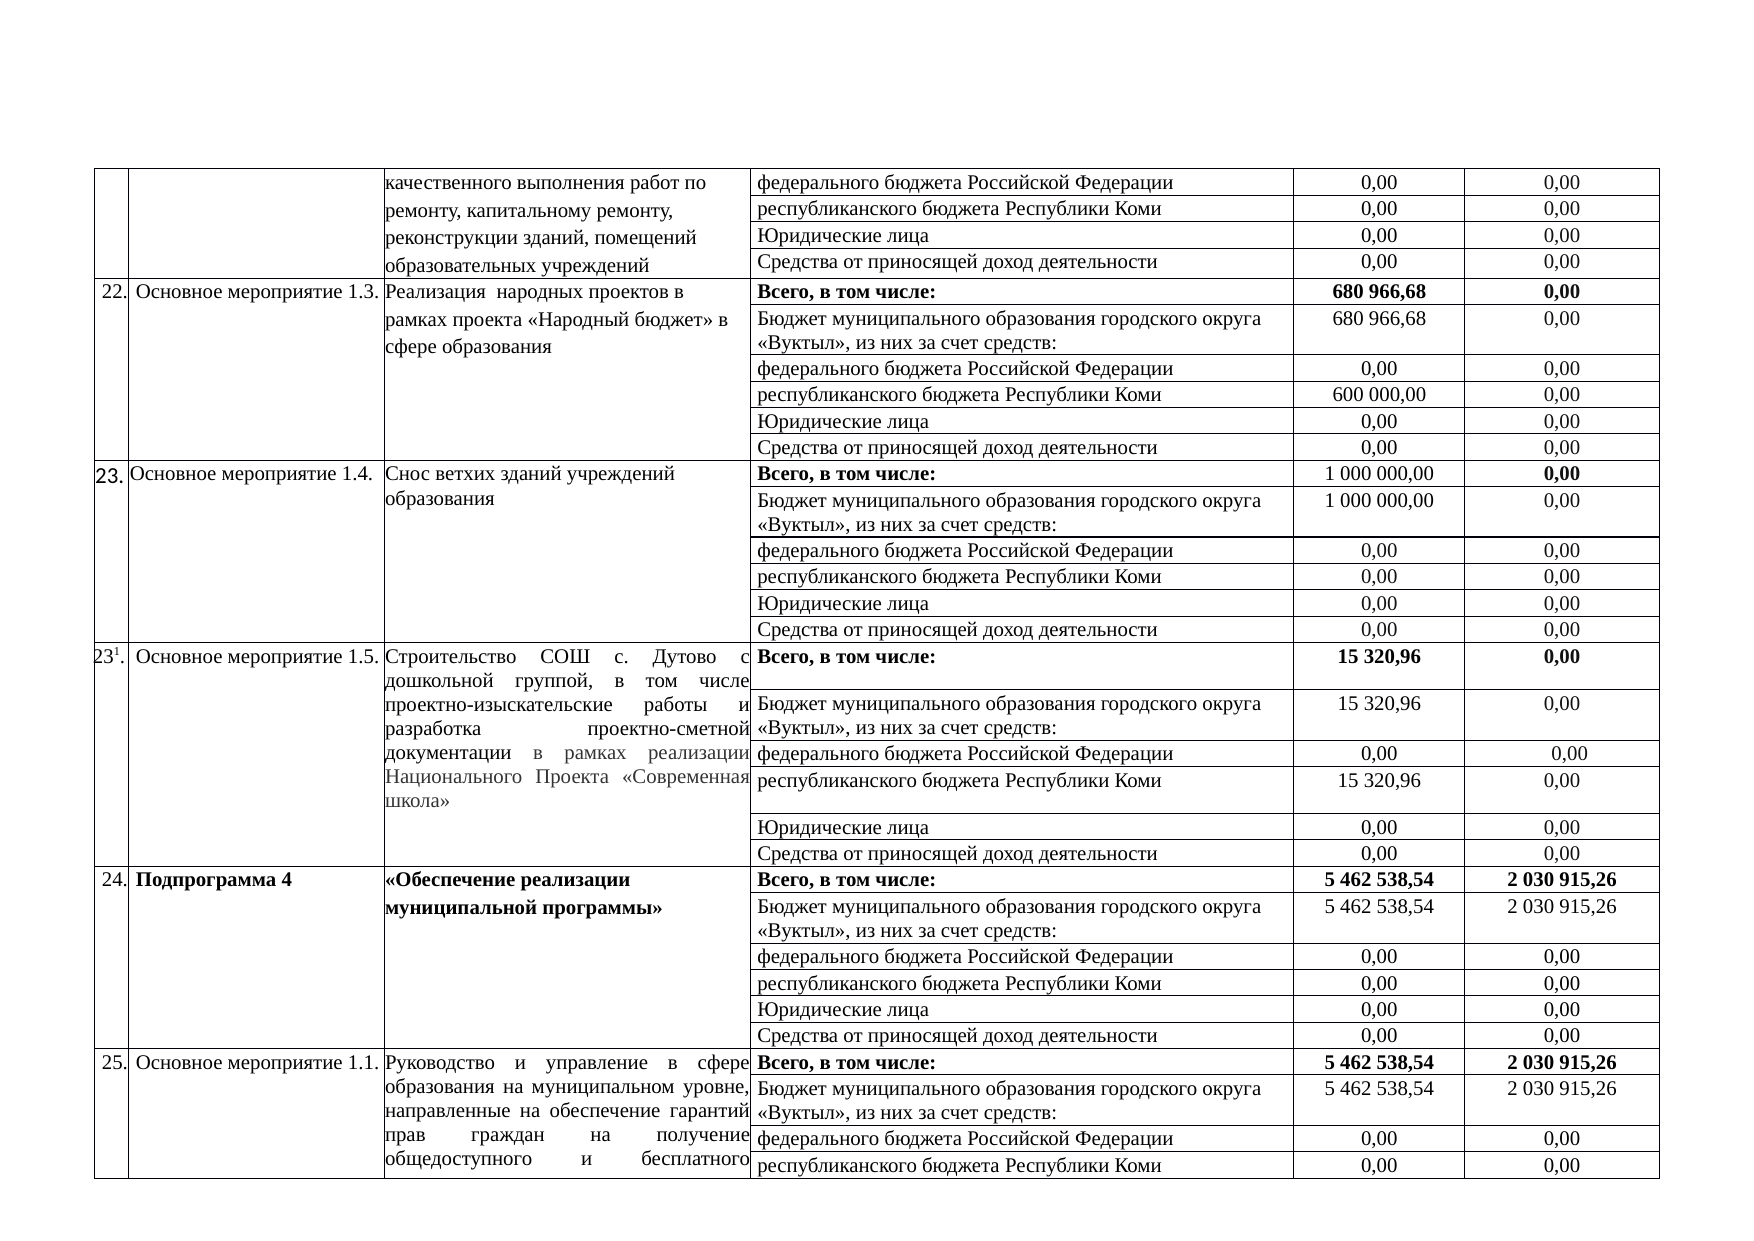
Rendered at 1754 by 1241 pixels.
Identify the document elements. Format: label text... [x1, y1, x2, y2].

table_cell [129, 169, 384, 277]
table_cell Бюджет муниципального образования городского округа «Вуктыл», из них за счет средств: [751, 690, 1293, 739]
table_cell Снос ветхих зданий учреждений образования [385, 461, 750, 642]
table_cell республиканского бюджета Республики Коми [751, 382, 1293, 407]
table_cell республиканского бюджета Республики Коми [751, 1152, 1293, 1177]
table_cell 0,00 [1465, 1126, 1659, 1151]
table_cell Строительство СОШ с. Дутово с дошкольной группой, в том числе проектно-изыскательские работы и разработка проектно-сметной документации в рамках реализации Национального Проекта «Современная школа» [385, 643, 750, 866]
table_cell 0,00 [1465, 590, 1659, 616]
table_cell Бюджет муниципального образования городского округа «Вуктыл», из них за счет средств: [751, 487, 1293, 536]
table_cell 0,00 [1465, 1152, 1659, 1177]
table_cell 0,00 [1465, 944, 1659, 969]
table_cell 0,00 [1465, 564, 1659, 589]
table_cell 0,00 [1294, 617, 1464, 642]
table_cell 22. [95, 279, 128, 460]
table_cell Бюджет муниципального образования городского округа «Вуктыл», из них за счет средств: [751, 305, 1293, 354]
table_cell 0,00 [1294, 814, 1464, 839]
table_cell Средства от приносящей доход деятельности [751, 249, 1293, 277]
table_cell Подпрограмма 4 [129, 867, 384, 1048]
table_cell 0,00 [1465, 169, 1659, 195]
table_cell 0,00 [1465, 814, 1659, 839]
table_cell Средства от приносящей доход деятельности [751, 1023, 1293, 1048]
table_cell 0,00 [1294, 169, 1464, 195]
table_cell 0,00 [1465, 643, 1659, 689]
table_cell Юридические лица [751, 222, 1293, 247]
table_cell 2 030 915,26 [1465, 1049, 1659, 1074]
table_cell 5 462 538,54 [1294, 867, 1464, 892]
table_cell 0,00 [1465, 617, 1659, 642]
table_cell федерального бюджета Российской Федерации [751, 538, 1293, 563]
table_cell 0,00 [1465, 408, 1659, 433]
table_cell 0,00 [1294, 840, 1464, 866]
table_cell 2 030 915,26 [1465, 1075, 1659, 1125]
table_cell 1 000 000,00 [1294, 461, 1464, 486]
table_cell 0,00 [1465, 382, 1659, 407]
table_cell 0,00 [1465, 767, 1659, 813]
table_cell 0,00 [1294, 564, 1464, 589]
table_cell 5 462 538,54 [1294, 1049, 1464, 1074]
table_cell Юридические лица [751, 814, 1293, 839]
table_cell федерального бюджета Российской Федерации [751, 1126, 1293, 1151]
table_cell Основное мероприятие 1.1. [129, 1049, 384, 1177]
table_cell Реализация народных проектов в рамках проекта «Народный бюджет» в сфере образования [385, 279, 750, 460]
table_cell 600 000,00 [1294, 382, 1464, 407]
table_cell 2 030 915,26 [1465, 867, 1659, 892]
table_cell 0,00 [1465, 434, 1659, 460]
table_cell 680 966,68 [1294, 279, 1464, 304]
table_cell 0,00 [1465, 970, 1659, 995]
table_cell 1 000 000,00 [1294, 487, 1464, 536]
table_cell [95, 169, 128, 277]
table_cell 15 320,96 [1294, 767, 1464, 813]
table_cell 0,00 [1294, 355, 1464, 381]
table_cell республиканского бюджета Республики Коми [751, 767, 1293, 813]
table_cell 5 462 538,54 [1294, 893, 1464, 942]
table_cell 24. [95, 867, 128, 1048]
table_cell Всего, в том числе: [751, 279, 1293, 304]
table_cell 0,00 [1465, 840, 1659, 866]
table_cell Средства от приносящей доход деятельности [751, 617, 1293, 642]
table_cell «Обеспечение реализации муниципальной программы» [385, 867, 750, 1048]
table_cell 0,00 [1294, 590, 1464, 616]
table_cell федерального бюджета Российской Федерации [751, 355, 1293, 381]
table_cell 0,00 [1465, 741, 1659, 766]
table_cell федерального бюджета Российской Федерации [751, 741, 1293, 766]
table_cell Всего, в том числе: [751, 867, 1293, 892]
table_cell республиканского бюджета Республики Коми [751, 970, 1293, 995]
table_cell Бюджет муниципального образования городского округа «Вуктыл», из них за счет средств: [751, 893, 1293, 942]
table_cell Всего, в том числе: [751, 1049, 1293, 1074]
table_cell Основное мероприятие 1.4. [129, 461, 384, 642]
table_cell республиканского бюджета Республики Коми [751, 196, 1293, 221]
table_cell федерального бюджета Российской Федерации [751, 944, 1293, 969]
table_cell 0,00 [1465, 996, 1659, 1022]
table_cell 25. [95, 1049, 128, 1177]
table_cell 0,00 [1465, 279, 1659, 304]
table_cell Всего, в том числе: [751, 461, 1293, 486]
table_cell 0,00 [1465, 249, 1659, 277]
table_cell 15 320,96 [1294, 690, 1464, 739]
table_cell 0,00 [1465, 196, 1659, 221]
table_cell 0,00 [1294, 996, 1464, 1022]
table_cell 680 966,68 [1294, 305, 1464, 354]
table_cell Бюджет муниципального образования городского округа «Вуктыл», из них за счет средств: [751, 1075, 1293, 1125]
table_cell республиканского бюджета Республики Коми [751, 564, 1293, 589]
table_cell 0,00 [1294, 434, 1464, 460]
table_cell 0,00 [1294, 944, 1464, 969]
table_cell 0,00 [1294, 538, 1464, 563]
table_cell 2 030 915,26 [1465, 893, 1659, 942]
table_cell федерального бюджета Российской Федерации [751, 169, 1293, 195]
table_cell 0,00 [1294, 249, 1464, 277]
table_cell 0,00 [1465, 305, 1659, 354]
table_cell 0,00 [1294, 408, 1464, 433]
table_cell 0,00 [1465, 222, 1659, 247]
table_cell 0,00 [1294, 222, 1464, 247]
table_cell 0,00 [1465, 487, 1659, 536]
table_cell Руководство и управление в сфере образования на муниципальном уровне, направленные на обеспечение гарантий прав граждан на получение общедоступного и бесплатного [385, 1049, 750, 1177]
table_cell Средства от приносящей доход деятельности [751, 434, 1293, 460]
table_cell 0,00 [1294, 1023, 1464, 1048]
table_cell 0,00 [1465, 355, 1659, 381]
table_cell Юридические лица [751, 408, 1293, 433]
table_cell 0,00 [1465, 690, 1659, 739]
table_cell 0,00 [1294, 196, 1464, 221]
table_cell 231. [95, 643, 128, 866]
table_cell 15 320,96 [1294, 643, 1464, 689]
table_cell Средства от приносящей доход деятельности [751, 840, 1293, 866]
table_cell Основное мероприятие 1.5. [129, 643, 384, 866]
table_cell 0,00 [1294, 1126, 1464, 1151]
table_cell 0,00 [1465, 538, 1659, 563]
table_cell качественного выполнения работ по ремонту, капитальному ремонту, реконструкции зданий, помещений образовательных учреждений [385, 169, 750, 277]
table_cell 0,00 [1294, 1152, 1464, 1177]
table_cell Юридические лица [751, 590, 1293, 616]
table_cell 5 462 538,54 [1294, 1075, 1464, 1125]
table_cell 23. [95, 461, 128, 642]
table_cell 0,00 [1465, 1023, 1659, 1048]
table_cell Основное мероприятие 1.3. [129, 279, 384, 460]
table_cell Юридические лица [751, 996, 1293, 1022]
table_cell 0,00 [1465, 461, 1659, 486]
table_cell 0,00 [1294, 741, 1464, 766]
table_cell Всего, в том числе: [751, 643, 1293, 689]
table_cell 0,00 [1294, 970, 1464, 995]
